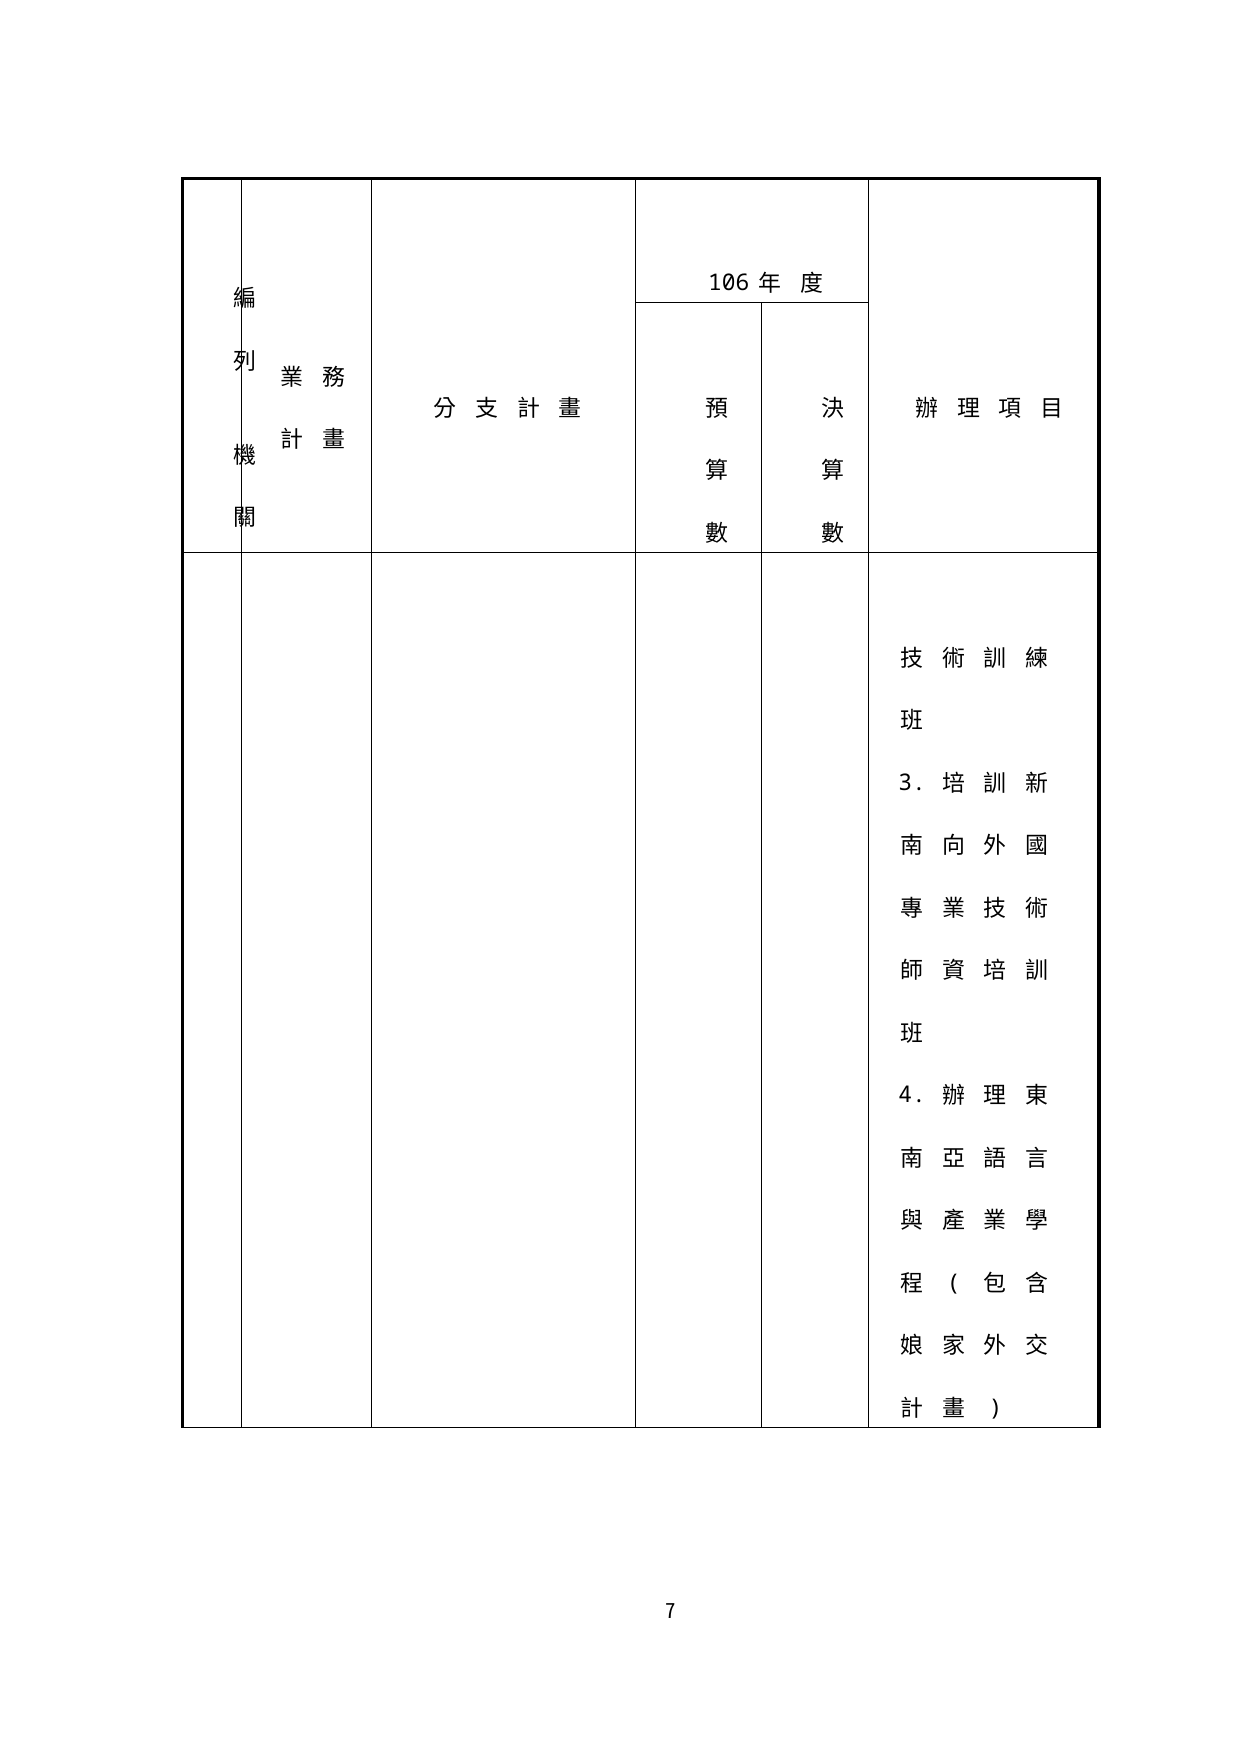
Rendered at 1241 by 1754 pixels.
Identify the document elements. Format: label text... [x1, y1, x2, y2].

table_cell [762, 553, 868, 1427]
table_cell [636, 553, 761, 1427]
table_header 業務計畫 [242, 180, 371, 552]
table_header 編列 機關 [184, 180, 241, 552]
table_cell 決算數 [762, 303, 868, 552]
table_header 106年度 [636, 180, 868, 302]
table_cell 預算數 [636, 303, 761, 552]
table_cell 技術訓練班 3.培訓新南向外國專業技術師資培訓班 4.辦理東南亞語言與產業學程(包含娘家外交計畫) [869, 553, 1097, 1427]
table_cell [242, 553, 371, 1427]
table_cell [372, 553, 635, 1427]
table_header 分支計畫 [372, 180, 635, 552]
table_header 辦理項目 [869, 180, 1097, 552]
table_cell 教育部 [184, 553, 241, 1427]
